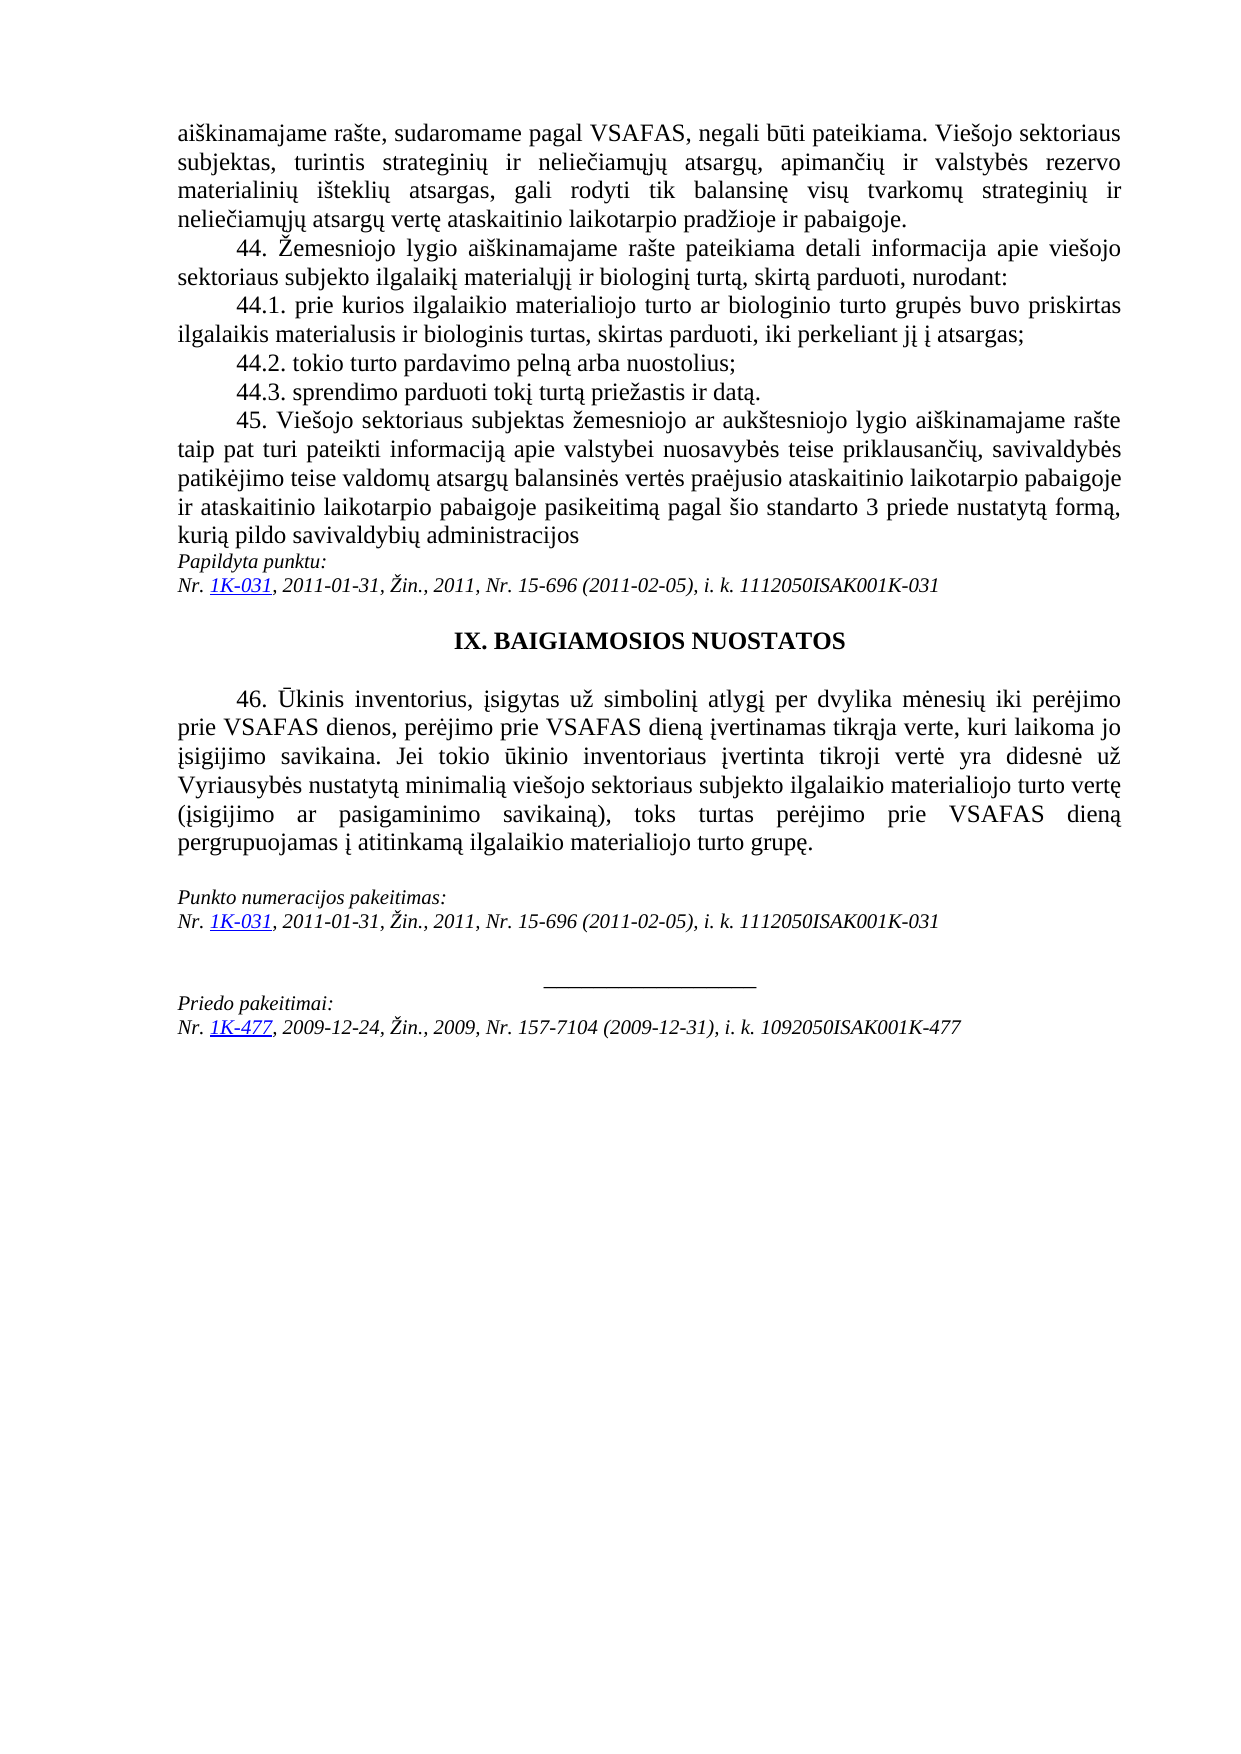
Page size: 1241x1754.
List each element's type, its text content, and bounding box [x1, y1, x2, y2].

text 44.3. sprendimo parduoti tokį turtą priežastis ir datą. [177, 377, 1122, 406]
text 44. Žemesniojo lygio aiškinamajame rašte pateikiama detali informacija apie viešojo sektoriaus subjekto ilgalaikį materialųjį ir biologinį turtą, skirtą parduoti, nurodant: [177, 233, 1122, 291]
text 44.2. tokio turto pardavimo pelną arba nuostolius; [177, 348, 1122, 377]
text aiškinamajame rašte, sudaromame pagal VSAFAS, negali būti pateikiama. Viešojo sektoriaus subjektas, turintis strateginių ir neliečiamųjų atsargų, apimančių ir valstybės rezervo materialinių išteklių atsargas, gali rodyti tik balansinę visų tvarkomų strateginių ir neliečiamųjų atsargų vertę ataskaitinio laikotarpio pradžioje ir pabaigoje. [177, 118, 1122, 233]
text Punkto numeracijos pakeitimas: [177, 885, 1122, 909]
text IX. BAIGIAMOSIOS NUOSTATOS [177, 626, 1122, 655]
text Papildyta punktu: [177, 549, 1122, 573]
text Nr. 1K-031, 2011-01-31, Žin., 2011, Nr. 15-696 (2011-02-05), i. k. 1112050ISAK001K-031 [177, 909, 1122, 933]
text 46. Ūkinis inventorius, įsigytas už simbolinį atlygį per dvylika mėnesių iki perėjimo prie VSAFAS dienos, perėjimo prie VSAFAS dieną įvertinamas tikrąja verte, kuri laikoma jo įsigijimo savikaina. Jei tokio ūkinio inventoriaus įvertinta tikroji vertė yra didesnė už Vyriausybės nustatytą minimalią viešojo sektoriaus subjekto ilgalaikio materialiojo turto vertę (įsigijimo ar pasigaminimo savikainą), toks turtas perėjimo prie VSAFAS dieną pergrupuojamas į atitinkamą ilgalaikio materialiojo turto grupę. [177, 684, 1122, 856]
text _________________ [177, 962, 1122, 991]
text 45. Viešojo sektoriaus subjektas žemesniojo ar aukštesniojo lygio aiškinamajame rašte taip pat turi pateikti informaciją apie valstybei nuosavybės teise priklausančių, savivaldybės patikėjimo teise valdomų atsargų balansinės vertės praėjusio ataskaitinio laikotarpio pabaigoje ir ataskaitinio laikotarpio pabaigoje pasikeitimą pagal šio standarto 3 priede nustatytą formą, kurią pildo savivaldybių administracijos [177, 406, 1122, 549]
text Nr. 1K-031, 2011-01-31, Žin., 2011, Nr. 15-696 (2011-02-05), i. k. 1112050ISAK001K-031 [177, 573, 1122, 597]
text Priedo pakeitimai: [177, 991, 1122, 1015]
text 44.1. prie kurios ilgalaikio materialiojo turto ar biologinio turto grupės buvo priskirtas ilgalaikis materialusis ir biologinis turtas, skirtas parduoti, iki perkeliant jį į atsargas; [177, 291, 1122, 348]
text Nr. 1K-477, 2009-12-24, Žin., 2009, Nr. 157-7104 (2009-12-31), i. k. 1092050ISAK001K-477 [177, 1015, 1122, 1039]
